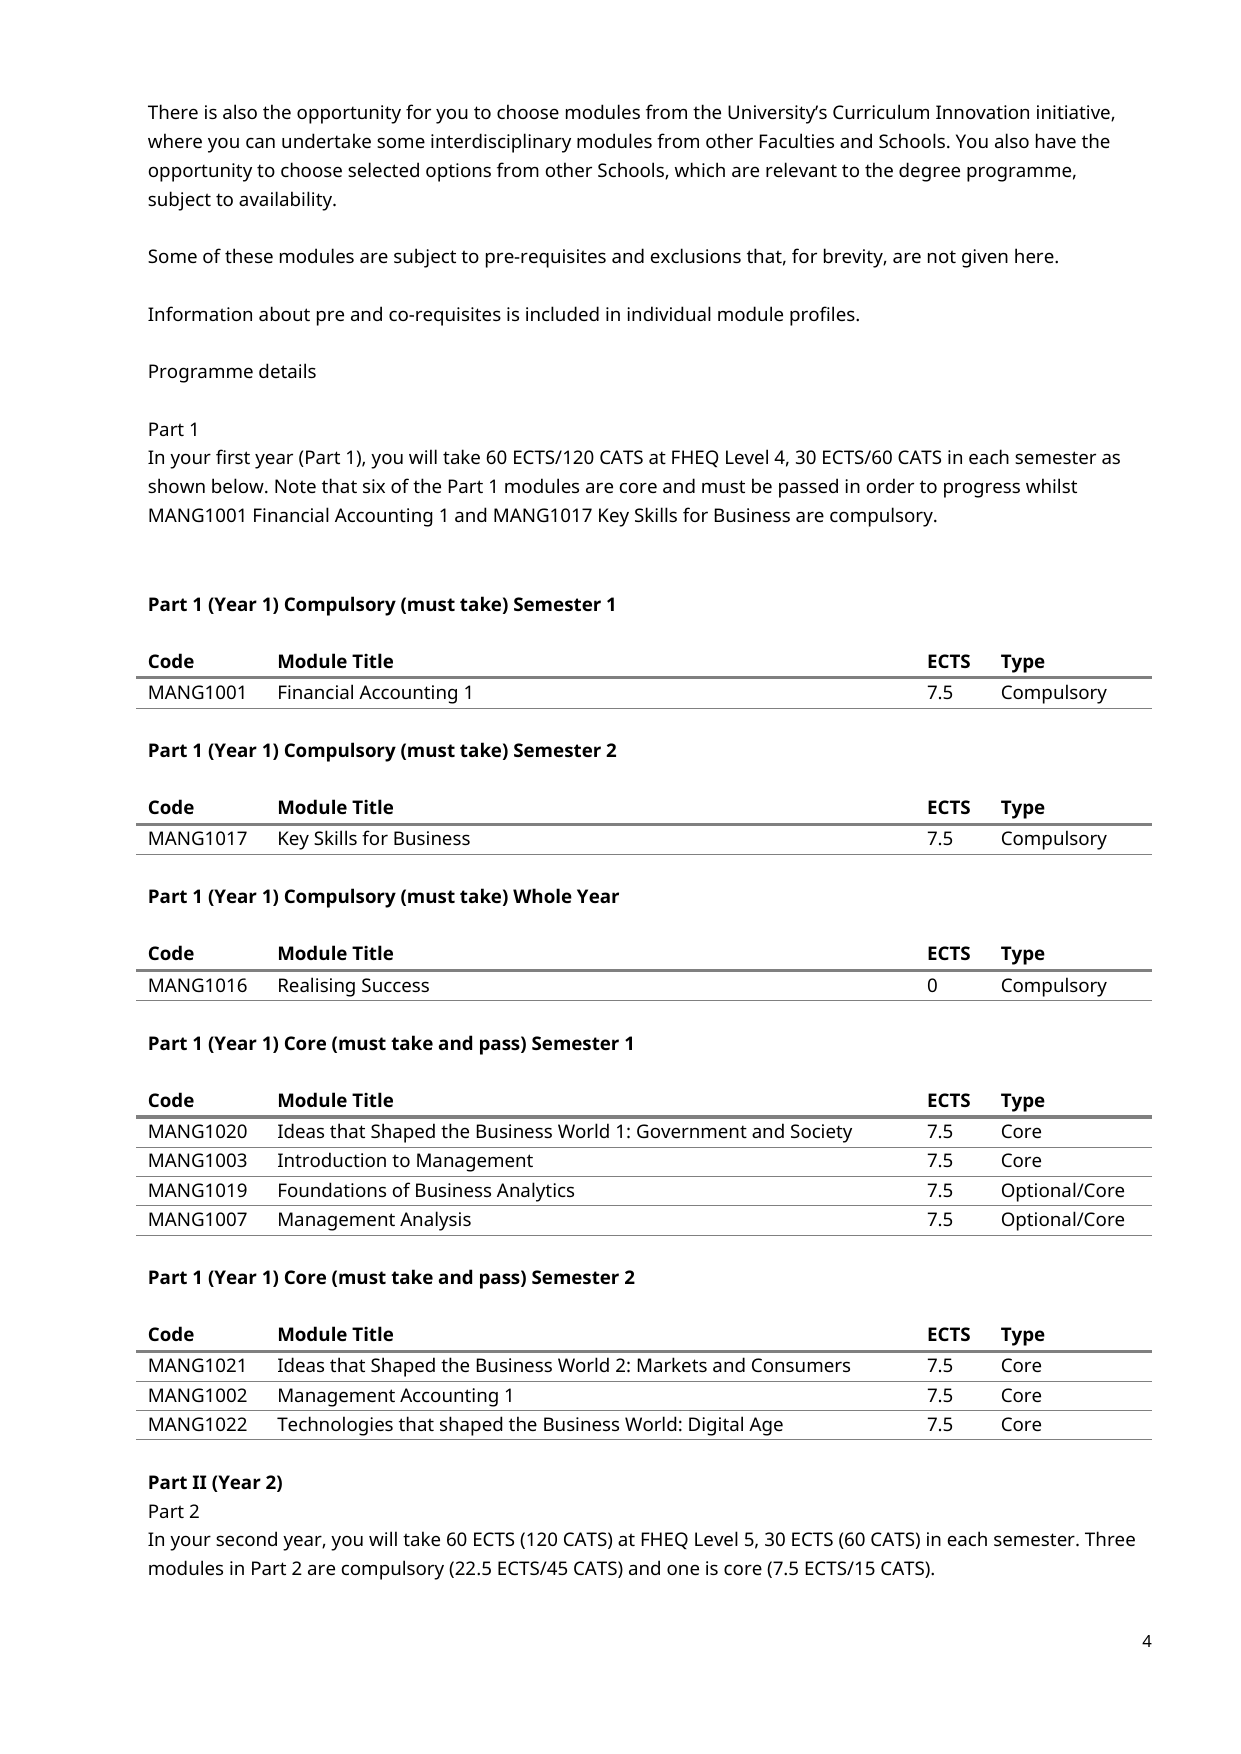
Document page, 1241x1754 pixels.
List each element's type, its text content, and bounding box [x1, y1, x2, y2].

table_cell 0 [916, 972, 989, 1000]
table_cell ECTS [916, 1321, 989, 1349]
table_cell Type [989, 648, 1152, 676]
table_cell 7.5 [916, 1148, 989, 1176]
table_cell Part 1 (Year 1) Compulsory (must take) Semester 1 [136, 562, 1152, 648]
table_cell 7.5 [916, 1206, 989, 1234]
table_cell 7.5 [916, 1353, 989, 1381]
table_cell MANG1021 [136, 1353, 266, 1381]
table_cell Optional/Core [989, 1177, 1152, 1205]
table_cell 7.5 [916, 679, 989, 708]
table_cell 7.5 [916, 1177, 989, 1205]
table_cell Part 1 (Year 1) Core (must take and pass) Semester 2 [136, 1236, 1152, 1321]
table_cell Ideas that Shaped the Business World 2: Markets and Consumers [266, 1353, 916, 1381]
table_cell Compulsory [989, 972, 1152, 1000]
table_cell Type [989, 1087, 1152, 1115]
table_cell Key Skills for Business [266, 826, 916, 854]
table_cell Realising Success [266, 972, 916, 1000]
table_cell MANG1019 [136, 1177, 266, 1205]
table_header There is also the opportunity for you to choose modules from the University’s Curriculum Innovation initiative, where you can undertake some interdisciplinary modules from other Faculties and Schools. You also have the opportunity to choose selected options from other Schools, which are relevant to the degree programme, subject to availability. Some of these modules are subject to pre-requisites and exclusions that, for brevity, are not given here. Information about pre and co-requisites is included in individual module profiles. Programme details Part 1 In your first year (Part 1), you will take 60 ECTS/120 CATS at FHEQ Level 4, 30 ECTS/60 CATS in each semester as shown below. Note that six of the Part 1 modules are core and must be passed in order to progress whilst MANG1001 Financial Accounting 1 and MANG1017 Key Skills for Business are compulsory. [136, 71, 1152, 562]
table_cell Core [989, 1411, 1152, 1439]
table_cell 7.5 [916, 1411, 989, 1439]
table_cell MANG1022 [136, 1411, 266, 1439]
table_cell Core [989, 1119, 1152, 1147]
table_cell Ideas that Shaped the Business World 1: Government and Society [266, 1119, 916, 1147]
table_cell Module Title [266, 941, 916, 969]
table_cell MANG1007 [136, 1206, 266, 1234]
table_cell Management Accounting 1 [266, 1382, 916, 1410]
table_cell MANG1017 [136, 826, 266, 854]
table_cell Part 1 (Year 1) Compulsory (must take) Whole Year [136, 855, 1152, 941]
table_cell MANG1020 [136, 1119, 266, 1147]
table_cell Optional/Core [989, 1206, 1152, 1234]
table_cell Foundations of Business Analytics [266, 1177, 916, 1205]
table_cell Code [136, 794, 266, 823]
table_cell Management Analysis [266, 1206, 916, 1234]
table_cell Compulsory [989, 826, 1152, 854]
table_cell Code [136, 1087, 266, 1115]
table_cell Part II (Year 2) Part 2 In your second year, you will take 60 ECTS (120 CATS) at FHEQ Level 5, 30 ECTS (60 CATS) in each semester. Three modules in Part 2 are compulsory (22.5 ECTS/45 CATS) and one is core (7.5 ECTS/15 CATS). [136, 1440, 1152, 1616]
table_cell Type [989, 794, 1152, 823]
table_cell 7.5 [916, 1382, 989, 1410]
table_cell Type [989, 941, 1152, 969]
table_cell Introduction to Management [266, 1148, 916, 1176]
table_cell Module Title [266, 1087, 916, 1115]
table_cell Module Title [266, 648, 916, 676]
table_cell Technologies that shaped the Business World: Digital Age [266, 1411, 916, 1439]
table_cell Core [989, 1353, 1152, 1381]
table_cell Module Title [266, 1321, 916, 1349]
table_cell Financial Accounting 1 [266, 679, 916, 708]
table_cell Code [136, 941, 266, 969]
table_cell Module Title [266, 794, 916, 823]
table_cell 7.5 [916, 826, 989, 854]
table_cell Core [989, 1382, 1152, 1410]
table_cell Core [989, 1148, 1152, 1176]
table_cell MANG1003 [136, 1148, 266, 1176]
table_cell ECTS [916, 648, 989, 676]
table_cell Type [989, 1321, 1152, 1349]
table_cell Code [136, 1321, 266, 1349]
table_cell Part 1 (Year 1) Core (must take and pass) Semester 1 [136, 1001, 1152, 1087]
table_cell MANG1001 [136, 679, 266, 708]
table_cell ECTS [916, 794, 989, 823]
table_cell Code [136, 648, 266, 676]
table_cell ECTS [916, 941, 989, 969]
table_cell Compulsory [989, 679, 1152, 708]
table_cell ECTS [916, 1087, 989, 1115]
table_cell Part 1 (Year 1) Compulsory (must take) Semester 2 [136, 709, 1152, 794]
table_cell MANG1002 [136, 1382, 266, 1410]
table_cell 7.5 [916, 1119, 989, 1147]
table_cell MANG1016 [136, 972, 266, 1000]
